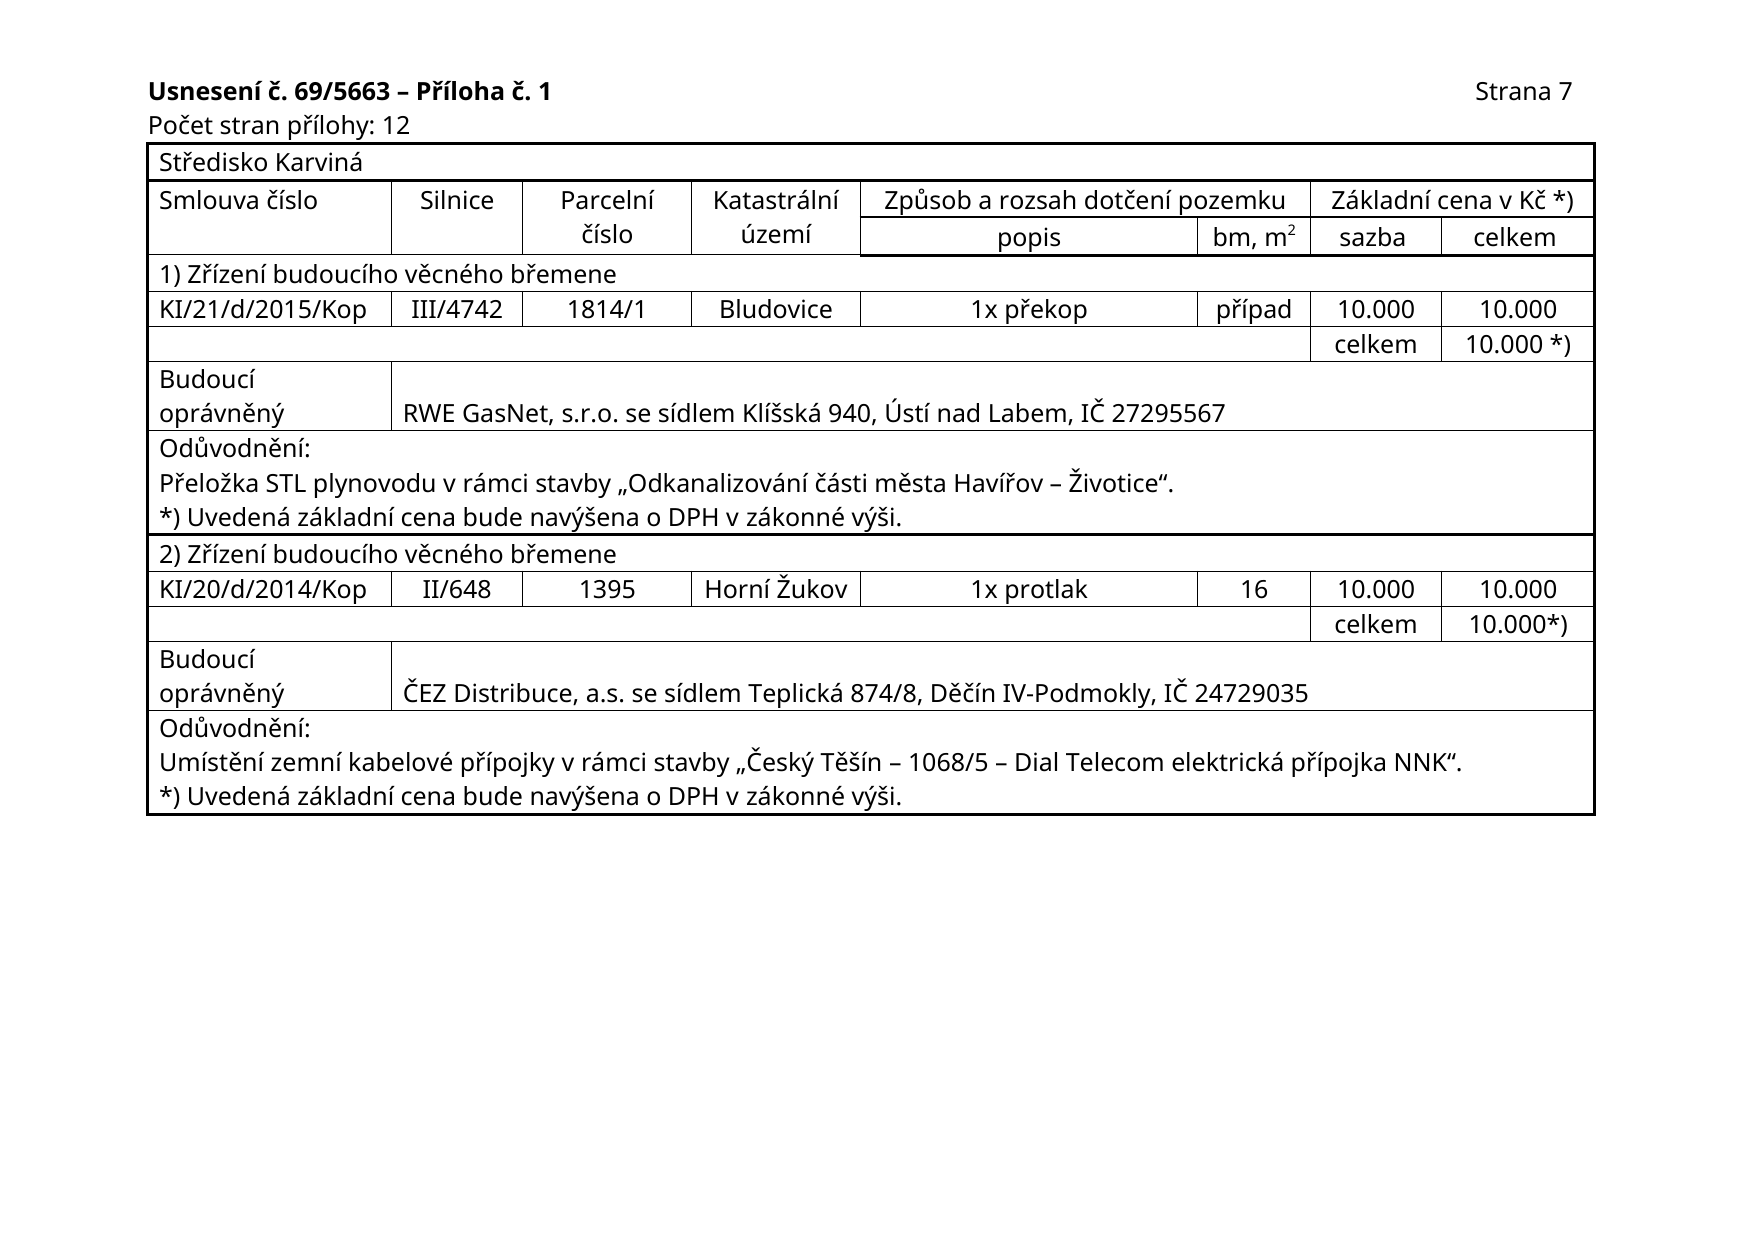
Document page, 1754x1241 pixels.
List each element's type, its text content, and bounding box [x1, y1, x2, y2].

table_cell KI/20/d/2014/Kop [149, 572, 391, 606]
table_cell Silnice [392, 182, 522, 253]
table_cell 1x protlak [861, 572, 1197, 606]
table_cell sazba [1311, 218, 1441, 253]
table_cell 1395 [523, 572, 691, 606]
table_cell Katastrální území [692, 182, 860, 253]
table_cell Budoucí oprávněný [149, 362, 391, 430]
table_cell 1814/1 [523, 292, 691, 326]
table_cell 10.000 [1311, 292, 1441, 326]
table_cell Způsob a rozsah dotčení pozemku [861, 182, 1310, 216]
table_cell celkem [1311, 607, 1441, 641]
table_cell 10.000*) [1442, 607, 1593, 641]
table_cell 2) Zřízení budoucího věcného břemene [149, 536, 1593, 571]
table_cell 16 [1198, 572, 1310, 606]
table_cell případ [1198, 292, 1310, 326]
table_cell 10.000 [1442, 572, 1593, 606]
table_cell ČEZ Distribuce, a.s. se sídlem Teplická 874/8, Děčín IV-Podmokly, IČ 24729035 [392, 642, 1593, 710]
table_cell Bludovice [692, 292, 860, 326]
table_cell [149, 607, 1310, 641]
table_cell KI/21/d/2015/Kop [149, 292, 391, 326]
table_cell Odůvodnění: Umístění zemní kabelové přípojky v rámci stavby „Český Těšín – 1068/5 – Dial Telecom elektrická přípojka NNK“. *) Uvedená základní cena bude navýšena o DPH v zákonné výši. [149, 711, 1593, 813]
table_header Středisko Karviná [149, 145, 1593, 179]
table_cell 10.000 [1442, 292, 1593, 326]
table_cell popis [861, 218, 1197, 253]
table_cell Základní cena v Kč *) [1311, 182, 1593, 216]
table_cell Parcelní číslo [523, 182, 691, 253]
table_cell RWE GasNet, s.r.o. se sídlem Klíšská 940, Ústí nad Labem, IČ 27295567 [392, 362, 1593, 430]
table_cell Smlouva číslo [149, 182, 391, 253]
table_cell 10.000 [1311, 572, 1441, 606]
table_cell 1x překop [861, 292, 1197, 326]
table_cell celkem [1311, 327, 1441, 361]
table_cell II/648 [392, 572, 522, 606]
table_cell Budoucí oprávněný [149, 642, 391, 710]
table_cell 1) Zřízení budoucího věcného břemene [149, 255, 1593, 291]
table_cell bm, m2 [1198, 218, 1310, 253]
table_cell III/4742 [392, 292, 522, 326]
table_cell [149, 327, 1310, 361]
table_cell Odůvodnění: Přeložka STL plynovodu v rámci stavby „Odkanalizování části města Havířov – Životice“. *) Uvedená základní cena bude navýšena o DPH v zákonné výši. [149, 431, 1593, 533]
table_cell 10.000 *) [1442, 327, 1593, 361]
table_cell celkem [1442, 218, 1593, 253]
table_cell Horní Žukov [692, 572, 860, 606]
